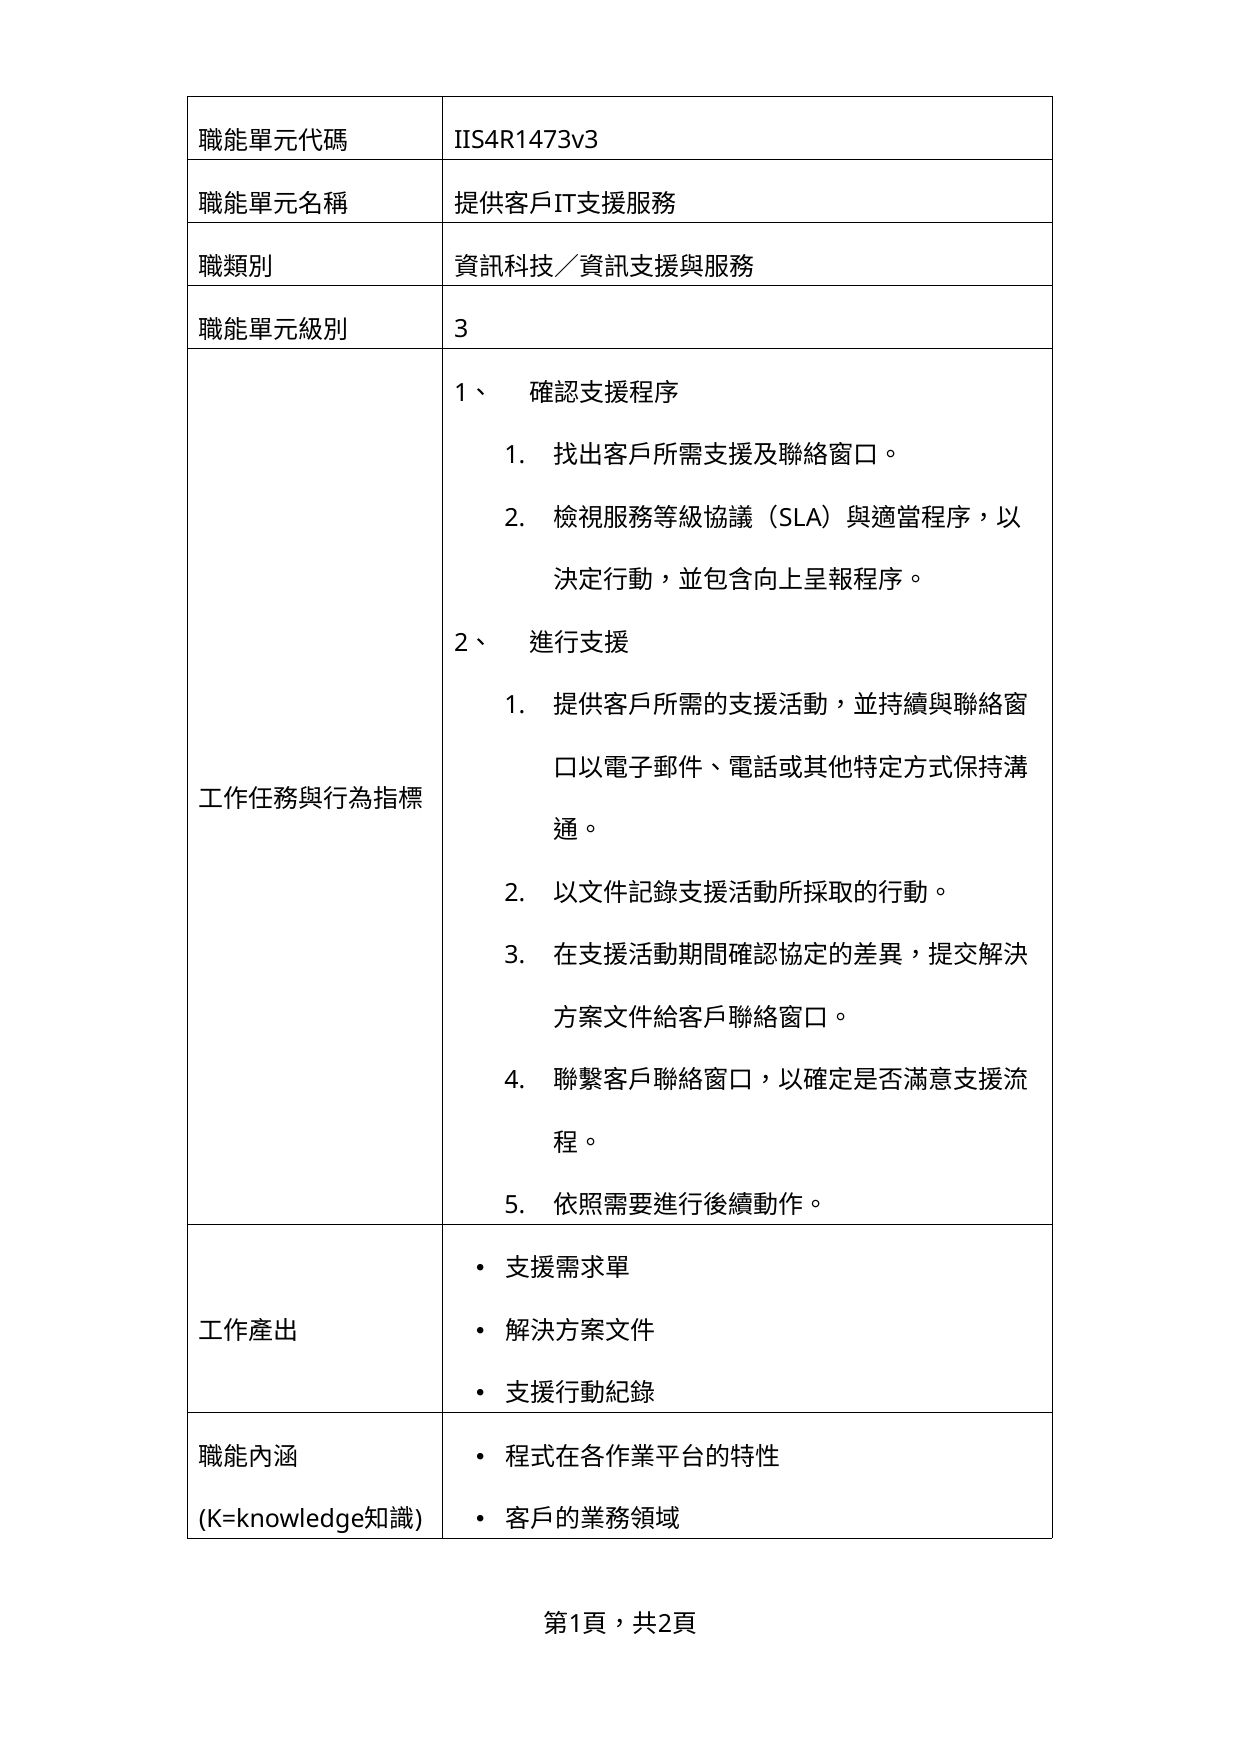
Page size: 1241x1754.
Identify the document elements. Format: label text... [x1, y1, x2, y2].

table_cell 資訊科技／資訊支援與服務 [443, 223, 1052, 285]
table_cell 工作任務與行為指標 [188, 349, 442, 1224]
table_cell 職能內涵 (K=knowledge知識) [188, 1413, 442, 1537]
table_cell 職類別 [188, 223, 442, 285]
table_header IIS4R1473v3 [443, 97, 1052, 159]
table_cell 3 [443, 286, 1052, 348]
table_cell 支援需求單 解決方案文件 支援行動紀錄 [443, 1225, 1052, 1412]
table_cell 職能單元名稱 [188, 160, 442, 222]
table_cell 提供客戶IT支援服務 [443, 160, 1052, 222]
table_cell 程式在各作業平台的特性 客戶的業務領域 與IT支援相關的品質保證實務 利害關係人的角色與利害關係人牽涉程度 常見軟硬體產品相關知識 目前的系統功能 [443, 1413, 1052, 1537]
table_cell 確認支援程序 找出客戶所需支援及聯絡窗口。 檢視服務等級協議（SLA）與適當程序，以決定行動，並包含向上呈報程序。 進行支援 提供客戶所需的支援活動，並持續與聯絡窗口以電子郵件、電話或其他特定方式保持溝通。 以文件記錄支援活動所採取的行動。 在支援活動期間確認協定的差異，提交解決方案文件給客戶聯絡窗口。 聯繫客戶聯絡窗口，以確定是否滿意支援流程。 依照需要進行後續動作。 [443, 349, 1052, 1224]
table_cell 工作產出 [188, 1225, 442, 1412]
table_cell 職能單元級別 [188, 286, 442, 348]
table_header 職能單元代碼 [188, 97, 442, 159]
